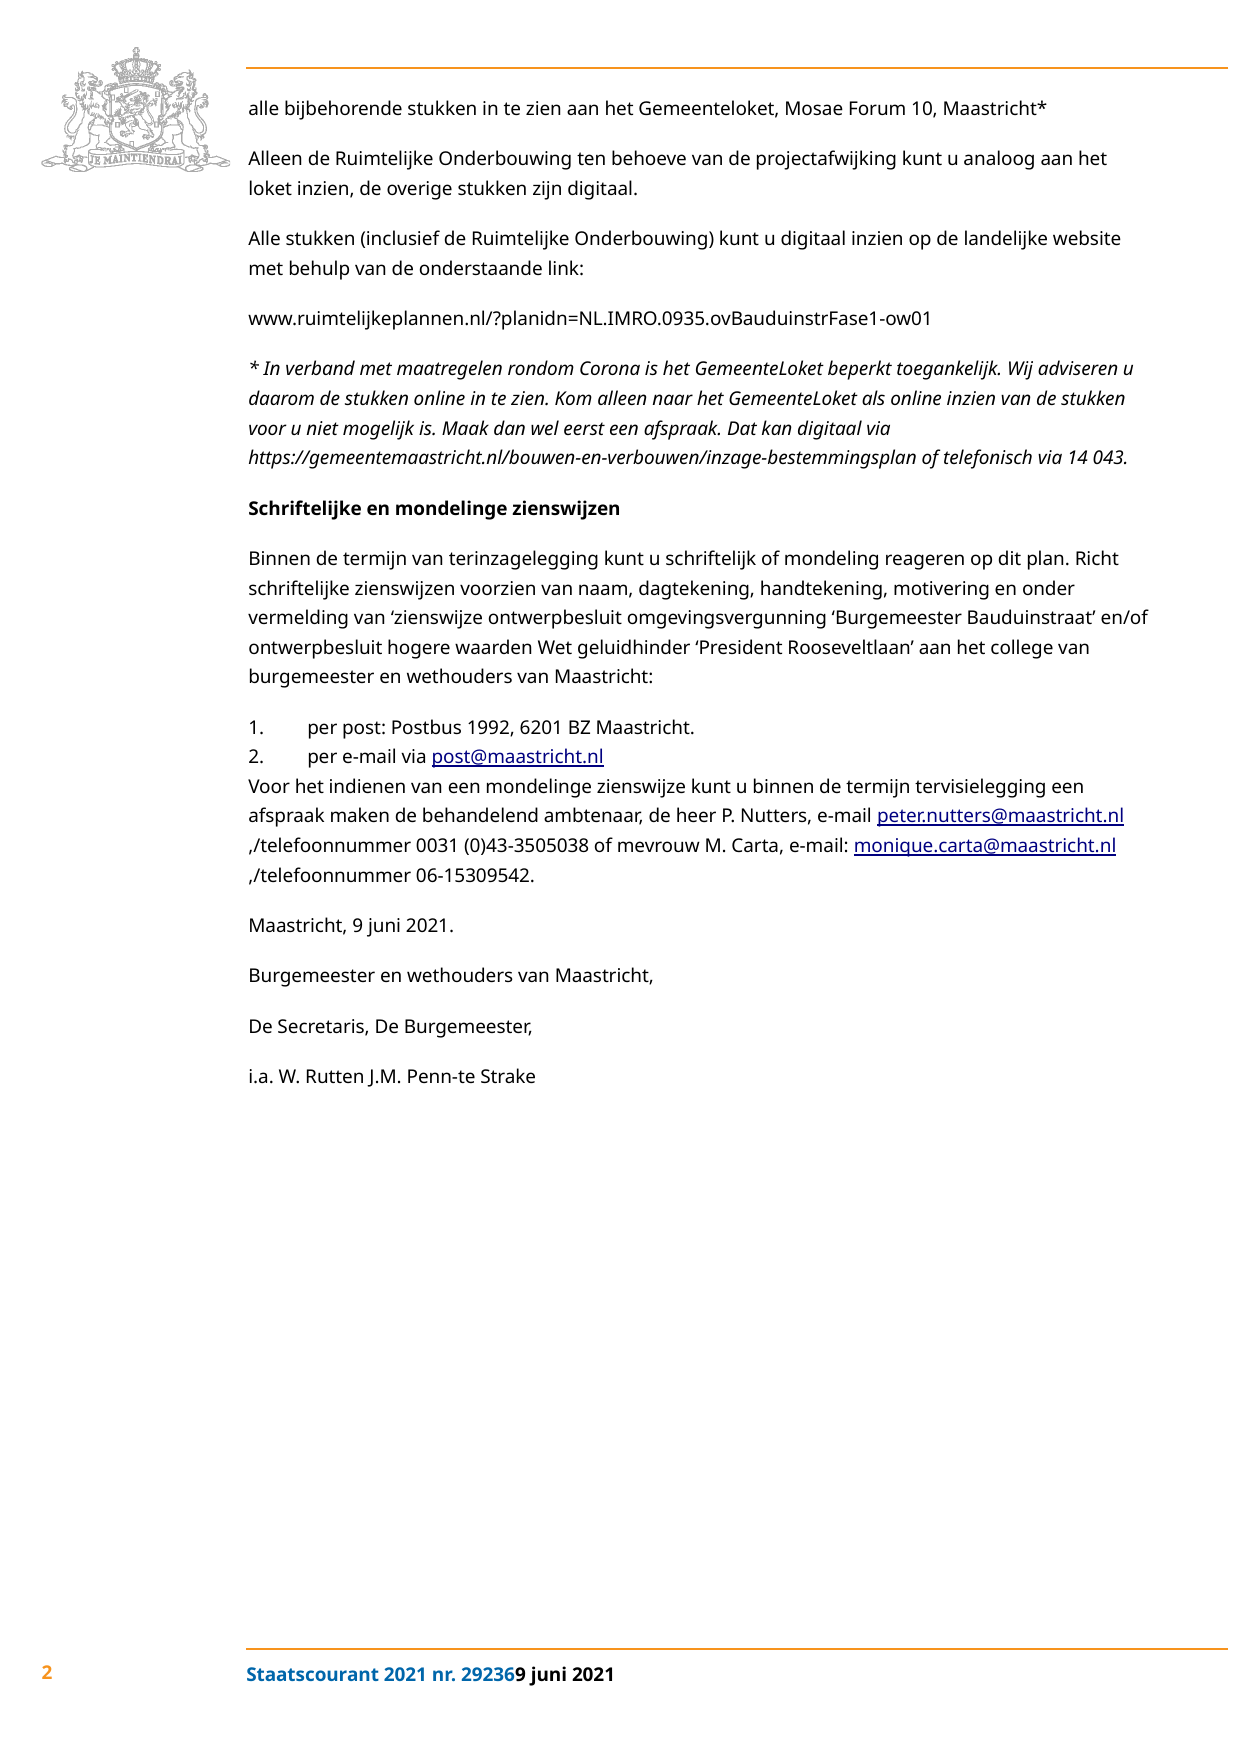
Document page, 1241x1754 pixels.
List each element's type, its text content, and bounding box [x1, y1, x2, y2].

text i.a. W. Rutten J.M. Penn-te Strake [248, 1063, 1152, 1089]
text Schriftelijke en mondelinge zienswijzen [248, 495, 1152, 521]
text De Secretaris, De Burgemeester, [248, 1013, 1152, 1039]
text alle bijbehorende stukken in te zien aan het Gemeenteloket, Mosae Forum 10, Maastricht* [248, 95, 1152, 121]
list per post: Postbus 1992, 6201 BZ Maastricht. [248, 714, 1152, 740]
text Voor het indienen van een mondelinge zienswijze kunt u binnen de termijn tervisielegging een afspraak maken de behandelend ambtenaar, de heer P. Nutters, e-mail peter.nutters@maastricht.nl ,/telefoonnummer 0031 (0)43-3505038 of mevrouw M. Carta, e-mail: monique.carta@maastricht.nl ,/telefoonnummer 06-15309542. [248, 773, 1152, 888]
text www.ruimtelijkeplannen.nl/?planidn=NL.IMRO.0935.ovBauduinstrFase1-ow01 [248, 305, 1152, 331]
picture [41, 47, 231, 172]
text Binnen de termijn van terinzagelegging kunt u schriftelijk of mondeling reageren op dit plan. Richt schriftelijke zienswijzen voorzien van naam, dagtekening, handtekening, motivering en onder vermelding van ‘zienswijze ontwerpbesluit omgevingsvergunning ‘Burgemeester Bauduinstraat’ en/of ontwerpbesluit hogere waarden Wet geluidhinder ‘President Rooseveltlaan’ aan het college van burgemeester en wethouders van Maastricht: [248, 545, 1152, 689]
text Maastricht, 9 juni 2021. [248, 912, 1152, 938]
text Burgemeester en wethouders van Maastricht, [248, 963, 1152, 988]
list per e-mail via post@maastricht.nl [248, 743, 1152, 769]
text Alle stukken (inclusief de Ruimtelijke Onderbouwing) kunt u digitaal inzien op de landelijke website met behulp van de onderstaande link: [248, 225, 1152, 281]
text Alleen de Ruimtelijke Onderbouwing ten behoeve van de projectafwijking kunt u analoog aan het loket inzien, de overige stukken zijn digitaal. [248, 145, 1152, 201]
text * In verband met maatregelen rondom Corona is het GemeenteLoket beperkt toegankelijk. Wij adviseren u daarom de stukken online in te zien. Kom alleen naar het GemeenteLoket als online inzien van de stukken voor u niet mogelijk is. Maak dan wel eerst een afspraak. Dat kan digitaal via https://gemeentemaastricht.nl/bouwen-en-verbouwen/inzage-bestemmingsplan of telefonisch via 14 043. [248, 356, 1152, 470]
